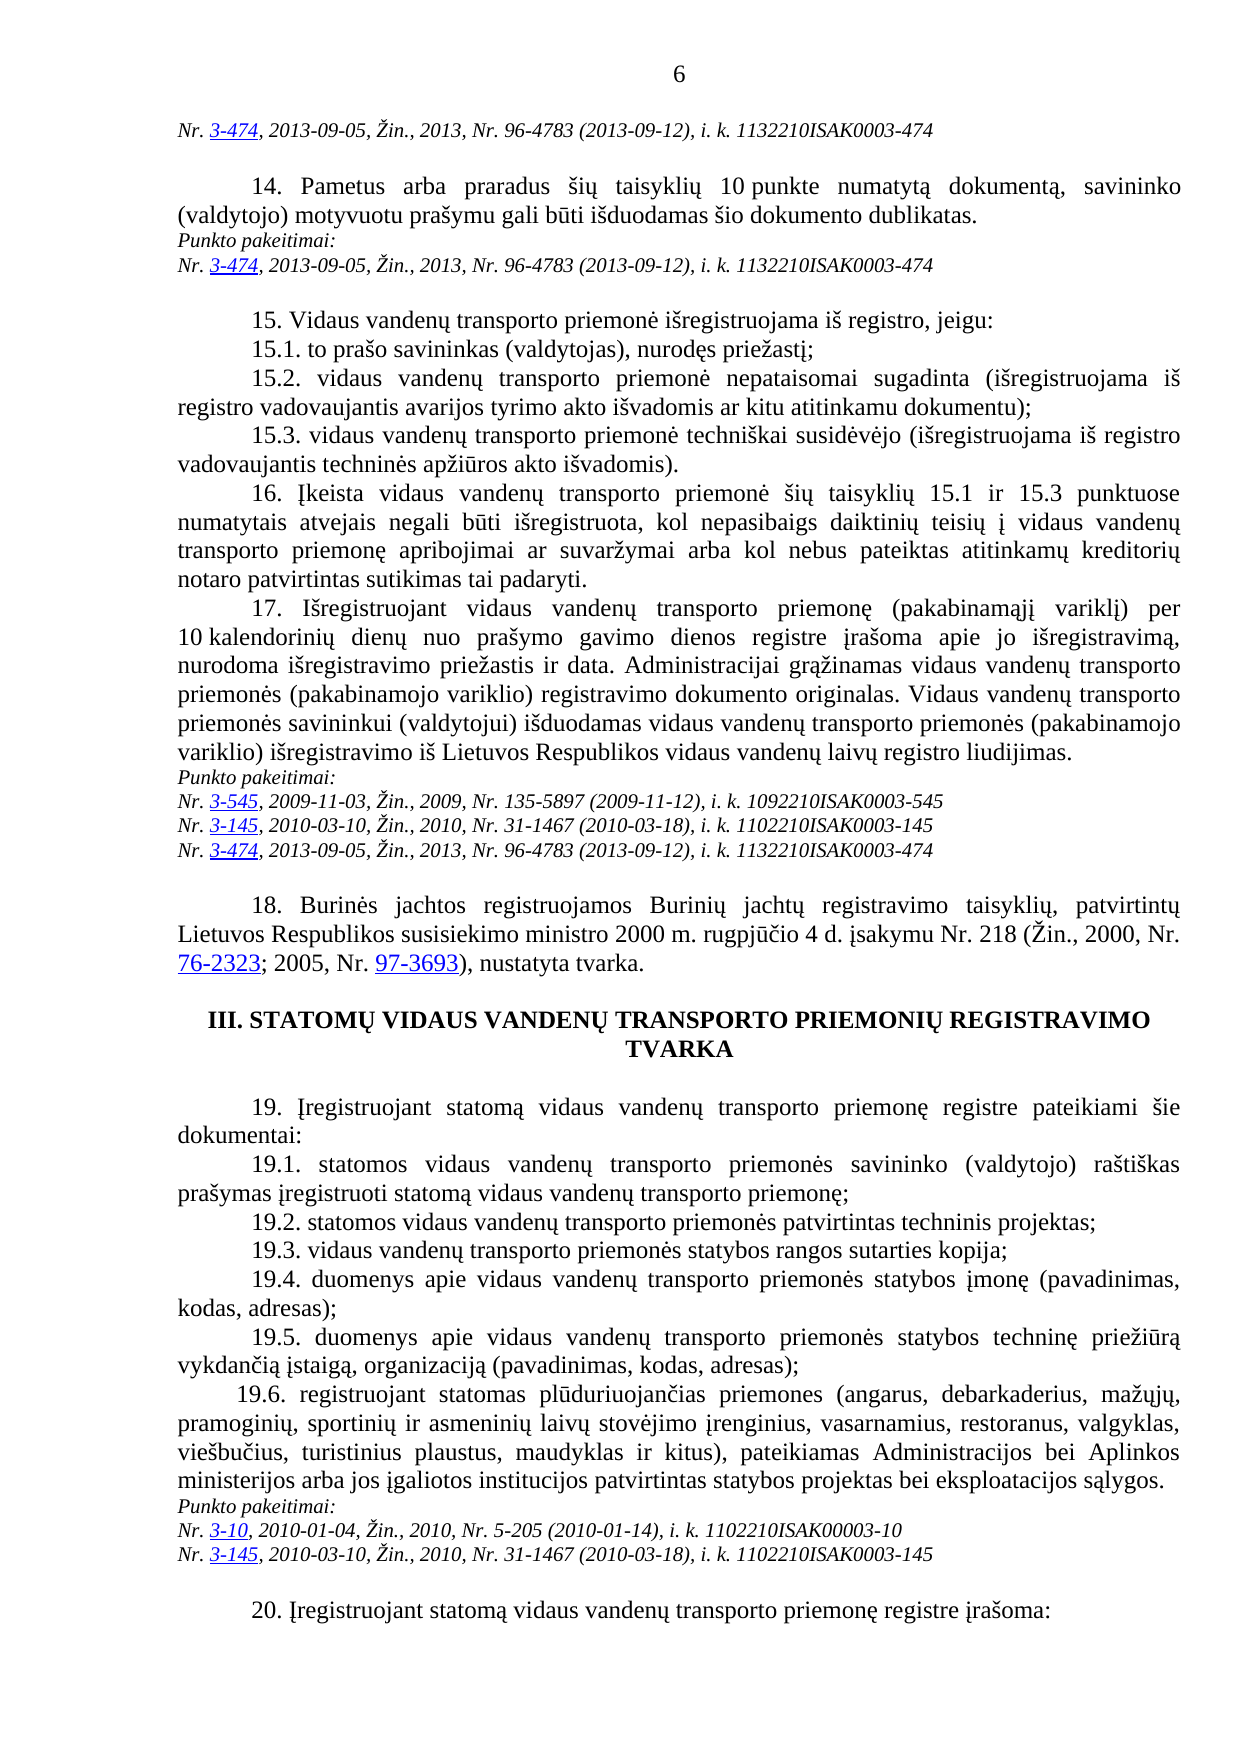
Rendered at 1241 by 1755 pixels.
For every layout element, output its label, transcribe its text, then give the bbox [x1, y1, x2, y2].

text Nr. 3-474, 2013-09-05, Žin., 2013, Nr. 96-4783 (2013-09-12), i. k. 1132210ISAK0003-474 [177, 118, 1181, 142]
text 19.3. vidaus vandenų transporto priemonės statybos rangos sutarties kopija; [177, 1235, 1181, 1264]
text 19.6. registruojant statomas plūduriuojančias priemones (angarus, debarkaderius, mažųjų, pramoginių, sportinių ir asmeninių laivų stovėjimo įrenginius, vasarnamius, restoranus, valgyklas, viešbučius, turistinius plaustus, maudyklas ir kitus), pateikiamas Administracijos bei Aplinkos ministerijos arba jos įgaliotos institucijos patvirtintas statybos projektas bei eksploatacijos sąlygos. [177, 1379, 1181, 1494]
text 19.5. duomenys apie vidaus vandenų transporto priemonės statybos techninę priežiūrą vykdančią įstaigą, organizaciją (pavadinimas, kodas, adresas); [177, 1322, 1181, 1379]
text Punkto pakeitimai: [177, 1494, 1181, 1518]
text 19.4. duomenys apie vidaus vandenų transporto priemonės statybos įmonę (pavadinimas, kodas, adresas); [177, 1264, 1181, 1322]
text Punkto pakeitimai: [177, 228, 1181, 252]
text Nr. 3-474, 2013-09-05, Žin., 2013, Nr. 96-4783 (2013-09-12), i. k. 1132210ISAK0003-474 [177, 252, 1181, 277]
text Nr. 3-545, 2009-11-03, Žin., 2009, Nr. 135-5897 (2009-11-12), i. k. 1092210ISAK0003-545 [177, 789, 1181, 813]
text 18. Burinės jachtos registruojamos Burinių jachtų registravimo taisyklių, patvirtintų Lietuvos Respublikos susisiekimo ministro 2000 m. rugpjūčio 4 d. įsakymu Nr. 218 (Žin., 2000, Nr. 76-2323; 2005, Nr. 97-3693), nustatyta tvarka. [177, 890, 1181, 977]
text III. STATOMŲ VIDAUS VANDENŲ TRANSPORTO PRIEMONIŲ REGISTRAVIMO TVARKA [177, 1005, 1181, 1063]
text Nr. 3-10, 2010-01-04, Žin., 2010, Nr. 5-205 (2010-01-14), i. k. 1102210ISAK00003-10 [177, 1518, 1181, 1542]
text 16. Įkeista vidaus vandenų transporto priemonė šių taisyklių 15.1 ir 15.3 punktuose numatytais atvejais negali būti išregistruota, kol nepasibaigs daiktinių teisių į vidaus vandenų transporto priemonę apribojimai ar suvaržymai arba kol nebus pateiktas atitinkamų kreditorių notaro patvirtintas sutikimas tai padaryti. [177, 478, 1181, 593]
text 19.1. statomos vidaus vandenų transporto priemonės savininko (valdytojo) raštiškas prašymas įregistruoti statomą vidaus vandenų transporto priemonę; [177, 1149, 1181, 1207]
text 19.2. statomos vidaus vandenų transporto priemonės patvirtintas techninis projektas; [177, 1207, 1181, 1235]
text Nr. 3-145, 2010-03-10, Žin., 2010, Nr. 31-1467 (2010-03-18), i. k. 1102210ISAK0003-145 [177, 1542, 1181, 1566]
text 20. Įregistruojant statomą vidaus vandenų transporto priemonę registre įrašoma: [177, 1595, 1181, 1624]
text 14. Pametus arba praradus šių taisyklių 10 punkte numatytą dokumentą, savininko (valdytojo) motyvuotu prašymu gali būti išduodamas šio dokumento dublikatas. [177, 171, 1181, 228]
text Punkto pakeitimai: [177, 765, 1181, 789]
text 15. Vidaus vandenų transporto priemonė išregistruojama iš registro, jeigu: [177, 305, 1181, 334]
text 15.3. vidaus vandenų transporto priemonė techniškai susidėvėjo (išregistruojama iš registro vadovaujantis techninės apžiūros akto išvadomis). [177, 420, 1181, 478]
text 17. Išregistruojant vidaus vandenų transporto priemonę (pakabinamąjį variklį) per 10 kalendorinių dienų nuo prašymo gavimo dienos registre įrašoma apie jo išregistravimą, nurodoma išregistravimo priežastis ir data. Administracijai grąžinamas vidaus vandenų transporto priemonės (pakabinamojo variklio) registravimo dokumento originalas. Vidaus vandenų transporto priemonės savininkui (valdytojui) išduodamas vidaus vandenų transporto priemonės (pakabinamojo variklio) išregistravimo iš Lietuvos Respublikos vidaus vandenų laivų registro liudijimas. [177, 593, 1181, 765]
text 19. Įregistruojant statomą vidaus vandenų transporto priemonę registre pateikiami šie dokumentai: [177, 1092, 1181, 1149]
text Nr. 3-474, 2013-09-05, Žin., 2013, Nr. 96-4783 (2013-09-12), i. k. 1132210ISAK0003-474 [177, 837, 1181, 862]
text Nr. 3-145, 2010-03-10, Žin., 2010, Nr. 31-1467 (2010-03-18), i. k. 1102210ISAK0003-145 [177, 813, 1181, 837]
text 15.2. vidaus vandenų transporto priemonė nepataisomai sugadinta (išregistruojama iš registro vadovaujantis avarijos tyrimo akto išvadomis ar kitu atitinkamu dokumentu); [177, 363, 1181, 420]
text 15.1. to prašo savininkas (valdytojas), nurodęs priežastį; [177, 334, 1181, 363]
